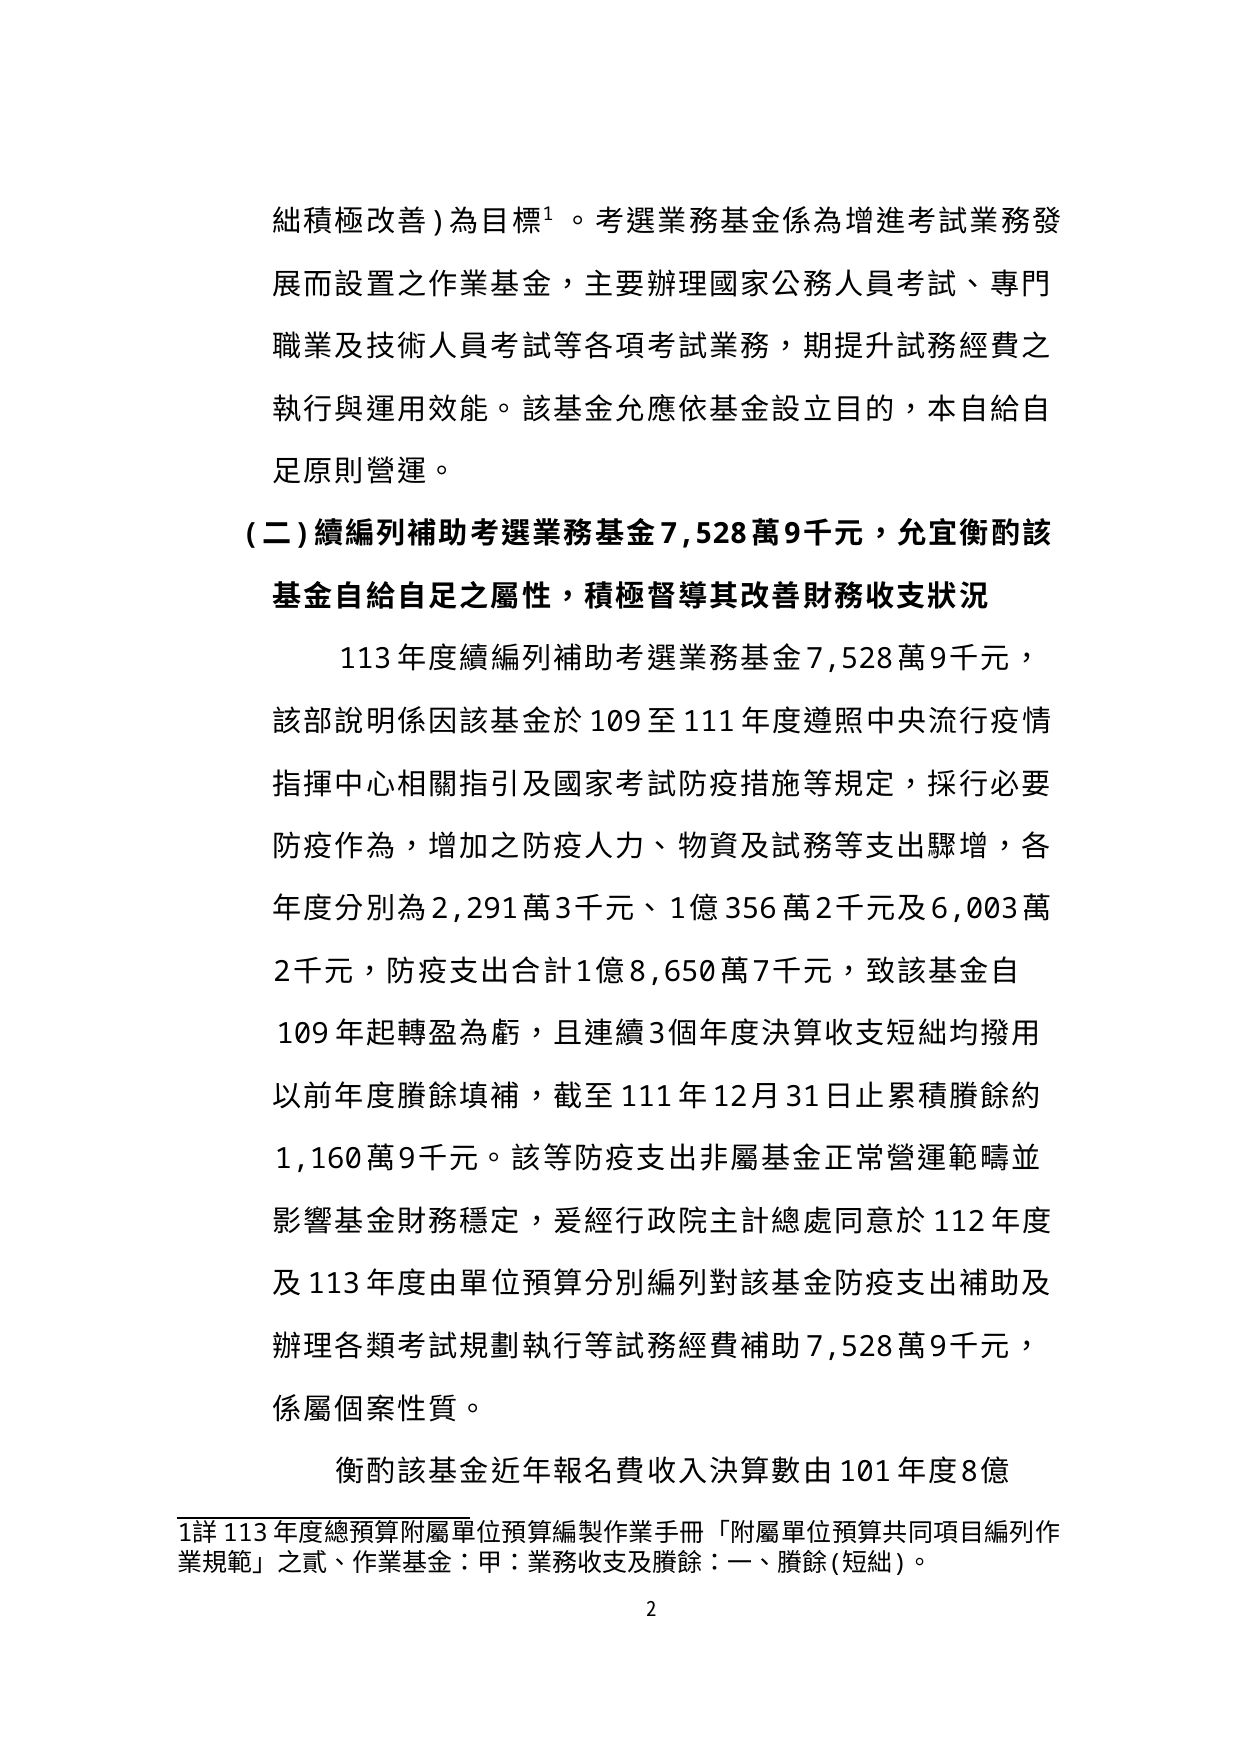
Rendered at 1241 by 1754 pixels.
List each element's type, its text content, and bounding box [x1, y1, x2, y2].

text 詳113年度總預算附屬單位預算編製作業手冊「附屬單位預算共同項目編列作業規範」之貳、作業基金：甲：業務收支及賸餘：一、賸餘(短絀)。 [177, 1518, 1063, 1577]
text 113年度續編列補助考選業務基金7,528萬9千元，該部說明係因該基金於109至111年度遵照中央流行疫情指揮中心相關指引及國家考試防疫措施等規定，採行必要防疫作為，增加之防疫人力、物資及試務等支出驟增，各年度分別為2,291萬3千元、1億356萬2千元及6,003萬2千元，防疫支出合計1億8,650萬7千元，致該基金自109年起轉盈為虧，且連續3個年度決算收支短絀均撥用以前年度賸餘填補，截至111年12月31日止累積賸餘約1,160萬9千元。該等防疫支出非屬基金正常營運範疇並影響基金財務穩定，爰經行政院主計總處同意於112年度及113年度由單位預算分別編列對該基金防疫支出補助及辦理各類考試規劃執行等試務經費補助7,528萬9千元，係屬個案性質。 [266, 615, 1063, 1427]
text (二)續編列補助考選業務基金7,528萬9千元，允宜衡酌該基金自給自足之屬性，積極督導其改善財務收支狀況 [236, 490, 1063, 615]
text 依據預算法第4條第1項第2款規定：「…歲入之供特殊用途者，為特種基金，其種類如左︰…(四)凡經付出仍可收回，而非用於營業者，為作業基金。…」暨行政院主計總處所訂「附屬單位預算共同項目編列作業規範」規定，作業基金應依基金設立目的，考量其財務能力，本自給自足原則，力求有賸餘無短絀，年度賸餘應以逐年成長(短絀積極改善)為目標。考選業務基金係為增進考試業務發展而設置之作業基金，主要辦理國家公務人員考試、專門職業及技術人員考試等各項考試業務，期提升試務經費之執行與運用效能。該基金允應依基金設立目的，本自給自足原則營運。 [266, 177, 1063, 490]
text 衡酌該基金近年報名費收入決算數由101年度8億977萬9千元逐年下滑至111年度4億7,253萬元，減幅41.65%，收入已跌破5億元，113年度預算案編列4億7,238萬5千元，仍低於5億元；另試務成本決算數由105年5億6,107萬5千元逐年增至疫情前108年度5億7,088萬2千元，防疫期之110年度及111年度該支出均逾6億元，113年度預算案編列5億8,421萬5千元，仍較112年度預算5億7,215萬元增加1,206萬5千元，113年度預算案基金收支為賸餘(4,372萬8千元)主要係該部補助基金收入1億4,694萬3千元所致(詳表1)。鑒於考選業務基金為應自給自足之作業基金，自109年度起已連續3年收支決算短絀，雖部分受疫情影響，惟考試報名費收入逐年下滑不敷試務成本恐亦是原因。 [266, 1427, 1063, 1490]
